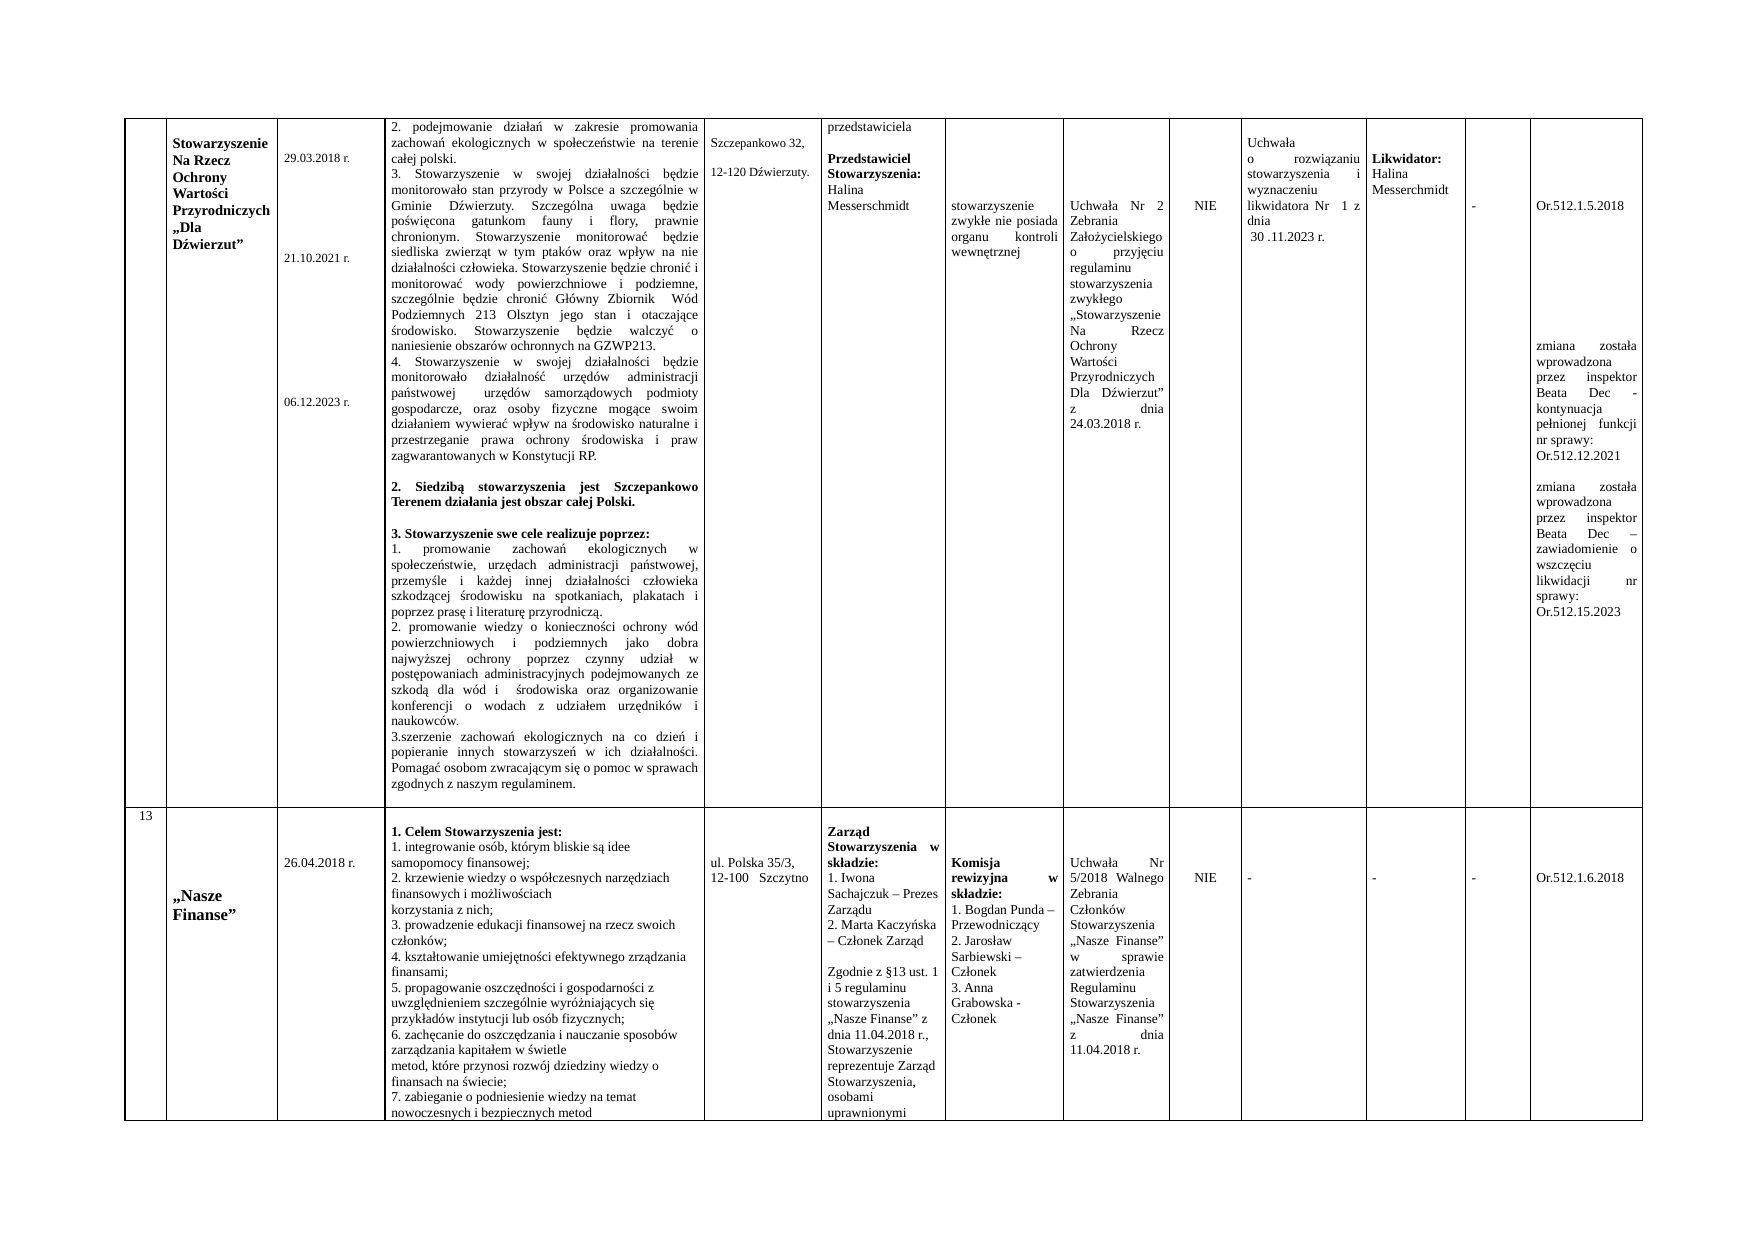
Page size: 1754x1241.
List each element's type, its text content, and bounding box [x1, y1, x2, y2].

table_cell Uchwała Nr 2 Zebrania Założycielskiego o przyjęciu regulaminu stowarzyszenia zwykłego „Stowarzyszenie Na Rzecz Ochrony Wartości Przyrodniczych Dla Dźwierzut” z dnia 24.03.2018 r. [1064, 119, 1169, 807]
table_cell 29.03.2018 r. 21.10.2021 r. 06.12.2023 r. [278, 119, 384, 807]
table_cell stowarzyszenie zwykłe nie posiada organu kontroli wewnętrznej [946, 119, 1063, 807]
table_cell „Nasze Finanse” [167, 808, 277, 1120]
table_cell Uchwała Nr 5/2018 Walnego Zebrania Członków Stowarzyszenia „Nasze Finanse” w sprawie zatwierdzenia Regulaminu Stowarzyszenia „Nasze Finanse” z dnia 11.04.2018 r. [1064, 808, 1169, 1120]
table_cell 1. Celem Stowarzyszenia jest: 1. integrowanie osób, którym bliskie są idee samopomocy finansowej; 2. krzewienie wiedzy o współczesnych narzędziach finansowych i możliwościach korzystania z nich; 3. prowadzenie edukacji finansowej na rzecz swoich członków; 4. kształtowanie umiejętności efektywnego zrządzania finansami; 5. propagowanie oszczędności i gospodarności z uwzględnieniem szczególnie wyróżniających się przykładów instytucji lub osób fizycznych; 6. zachęcanie do oszczędzania i nauczanie sposobów zarządzania kapitałem w świetle metod, które przynosi rozwój dziedziny wiedzy o finansach na świecie; 7. zabieganie o podniesienie wiedzy na temat nowoczesnych i bezpiecznych metod [386, 808, 704, 1120]
table_cell - [1466, 119, 1530, 807]
table_cell - [1242, 808, 1366, 1120]
table_cell NIE [1170, 808, 1241, 1120]
table_cell NIE [1170, 119, 1241, 807]
table_cell Stowarzyszenie Na Rzecz Ochrony Wartości Przyrodniczych „Dla Dźwierzut” [167, 119, 277, 807]
table_cell 26.04.2018 r. [278, 808, 384, 1120]
table_cell - [1466, 808, 1530, 1120]
table_cell ul. Polska 35/3, 12-100 Szczytno [705, 808, 821, 1120]
table_cell - [1367, 808, 1465, 1120]
table_cell Or.512.1.5.2018 zmiana została wprowadzona przez inspektor Beata Dec - kontynuacja pełnionej funkcji nr sprawy: Or.512.12.2021 zmiana została wprowadzona przez inspektor Beata Dec – zawiadomienie o wszczęciu likwidacji nr sprawy: Or.512.15.2023 [1531, 119, 1642, 807]
table_cell Komisja rewizyjna w składzie: 1. Bogdan Punda – Przewodniczący 2. Jarosław Sarbiewski – Członek 3. Anna Grabowska - Członek [946, 808, 1063, 1120]
table_cell Zarząd Stowarzyszenia w składzie: 1. Iwona Sachajczuk – Prezes Zarządu 2. Marta Kaczyńska – Członek Zarząd Zgodnie z §13 ust. 1 i 5 regulaminu stowarzyszenia „Nasze Finanse” z dnia 11.04.2018 r., Stowarzyszenie reprezentuje Zarząd Stowarzyszenia, osobami uprawnionymi [822, 808, 945, 1120]
table_cell 2. podejmowanie działań w zakresie promowania zachowań ekologicznych w społeczeństwie na terenie całej polski. 3. Stowarzyszenie w swojej działalności będzie monitorowało stan przyrody w Polsce a szczególnie w Gminie Dźwierzuty. Szczególna uwaga będzie poświęcona gatunkom fauny i flory, prawnie chronionym. Stowarzyszenie monitorować będzie siedliska zwierząt w tym ptaków oraz wpływ na nie działalności człowieka. Stowarzyszenie będzie chronić i monitorować wody powierzchniowe i podziemne, szczególnie będzie chronić Główny Zbiornik Wód Podziemnych 213 Olsztyn jego stan i otaczające środowisko. Stowarzyszenie będzie walczyć o naniesienie obszarów ochronnych na GZWP213. 4. Stowarzyszenie w swojej działalności będzie monitorowało działalność urzędów administracji państwowej urzędów samorządowych podmioty gospodarcze, oraz osoby fizyczne mogące swoim działaniem wywierać wpływ na środowisko naturalne i przestrzeganie prawa ochrony środowiska i praw zagwarantowanych w Konstytucji RP. 2. Siedzibą stowarzyszenia jest Szczepankowo Terenem działania jest obszar całej Polski. 3. Stowarzyszenie swe cele realizuje poprzez: 1. promowanie zachowań ekologicznych w społeczeństwie, urzędach administracji państwowej, przemyśle i każdej innej działalności człowieka szkodzącej środowisku na spotkaniach, plakatach i poprzez prasę i literaturę przyrodniczą. 2. promowanie wiedzy o konieczności ochrony wód powierzchniowych i podziemnych jako dobra najwyższej ochrony poprzez czynny udział w postępowaniach administracyjnych podejmowanych ze szkodą dla wód i środowiska oraz organizowanie konferencji o wodach z udziałem urzędników i naukowców. 3.szerzenie zachowań ekologicznych na co dzień i popieranie innych stowarzyszeń w ich działalności. Pomagać osobom zwracającym się o pomoc w sprawach zgodnych z naszym regulaminem. [386, 119, 704, 807]
table_cell [126, 119, 166, 807]
table_cell Szczepankowo 32, 12-120 Dźwierzuty. [705, 119, 821, 807]
table_cell Or.512.1.6.2018 [1531, 808, 1642, 1120]
table_cell Likwidator: Halina Messerchmidt [1367, 119, 1465, 807]
table_cell przedstawiciela Przedstawiciel Stowarzyszenia: Halina Messerschmidt [822, 119, 945, 807]
table_cell 13 [126, 808, 166, 1120]
table_cell Uchwała o rozwiązaniu stowarzyszenia i wyznaczeniu likwidatora Nr 1 z dnia 30 .11.2023 r. [1242, 119, 1366, 807]
